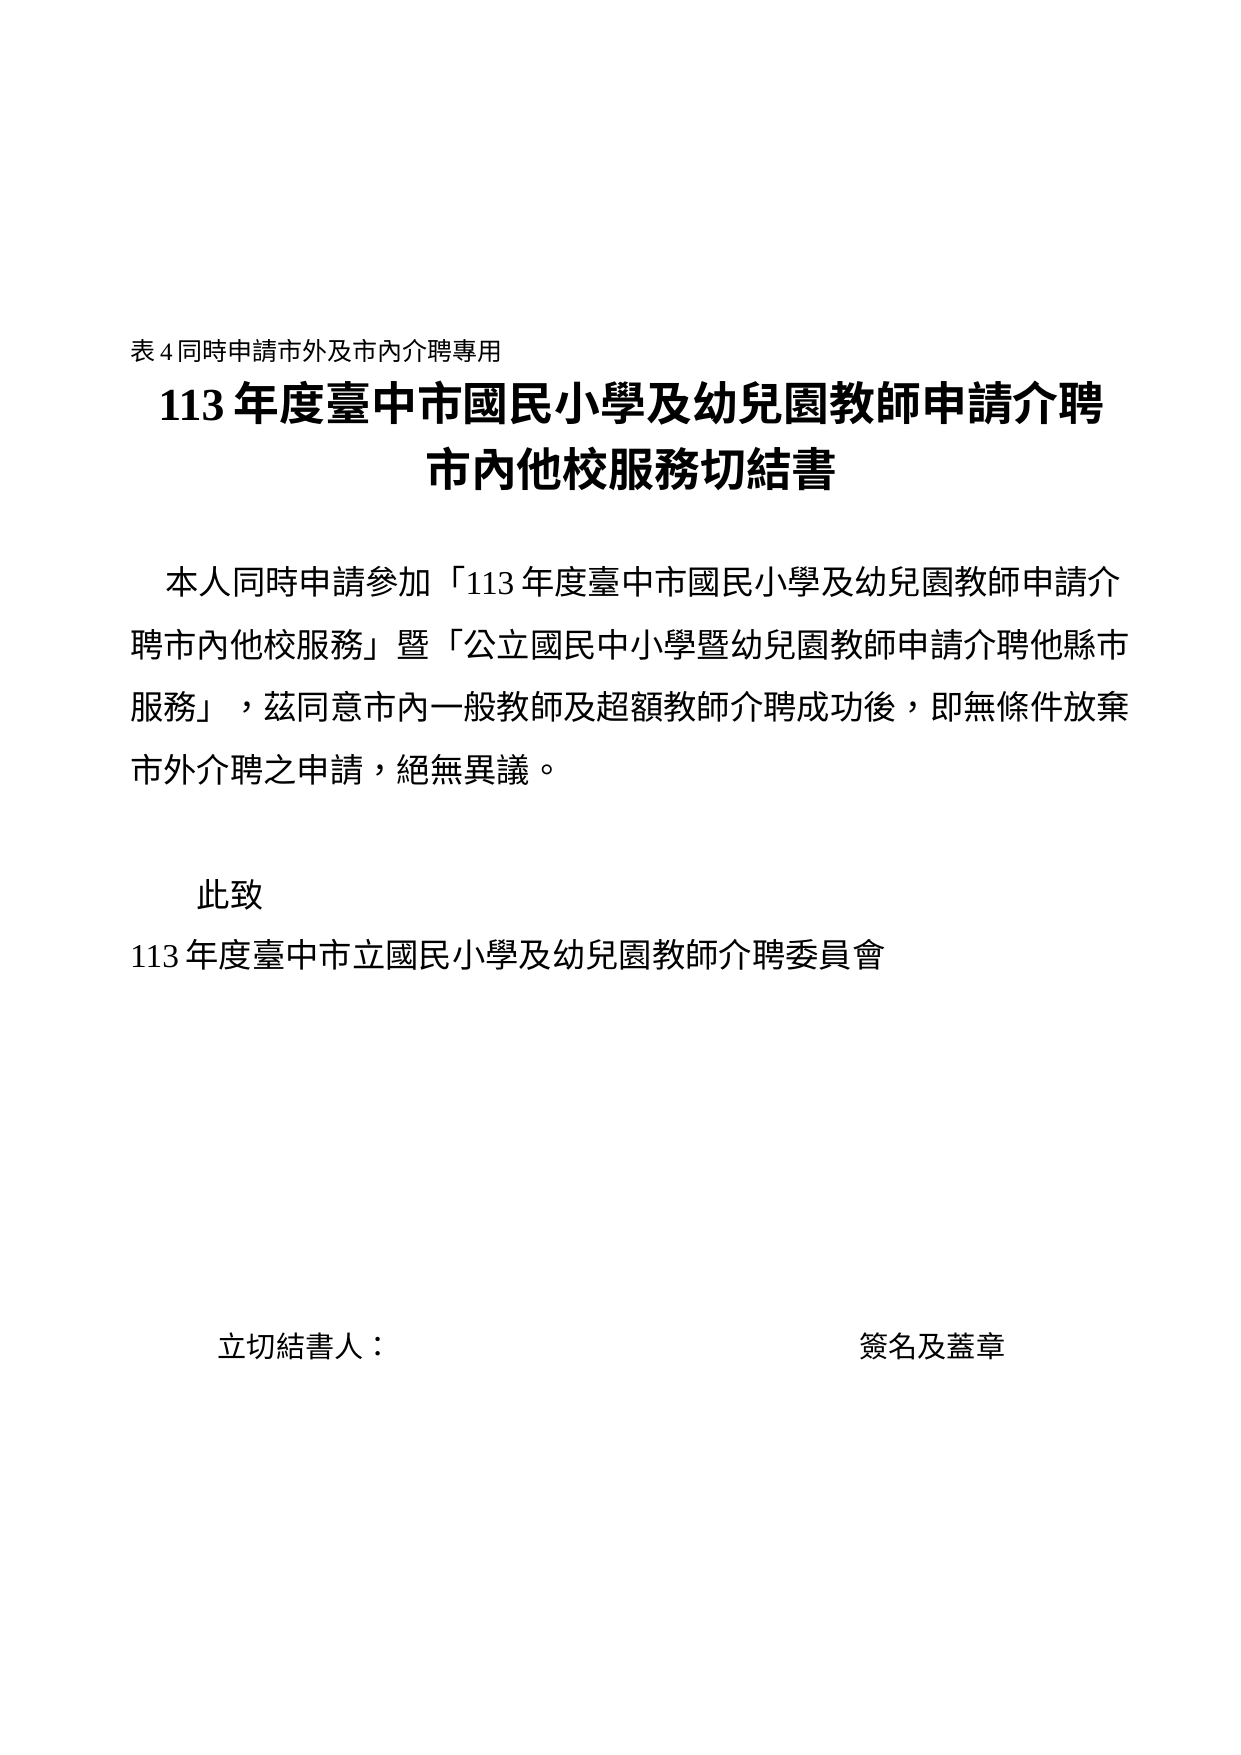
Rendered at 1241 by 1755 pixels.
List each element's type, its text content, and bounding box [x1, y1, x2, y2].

text 113年度臺中市國民小學及幼兒園教師申請介聘 [130, 367, 1132, 434]
text 此致 [130, 851, 1146, 913]
text 立切結書人： 簽名及蓋章 [130, 1303, 1146, 1365]
text 113年度臺中市立國民小學及幼兒園教師介聘委員會 [130, 926, 1146, 978]
text 市內他校服務切結書 [130, 434, 1132, 500]
text 本人同時申請參加「113年度臺中市國民小學及幼兒園教師申請介聘市內他校服務」暨「公立國民中小學暨幼兒園教師申請介聘他縣巿服務」，茲同意市內一般教師及超額教師介聘成功後，即無條件放棄市外介聘之申請，絕無異議。 [130, 538, 1146, 788]
text 表4同時申請市外及市內介聘專用 [130, 331, 1132, 367]
